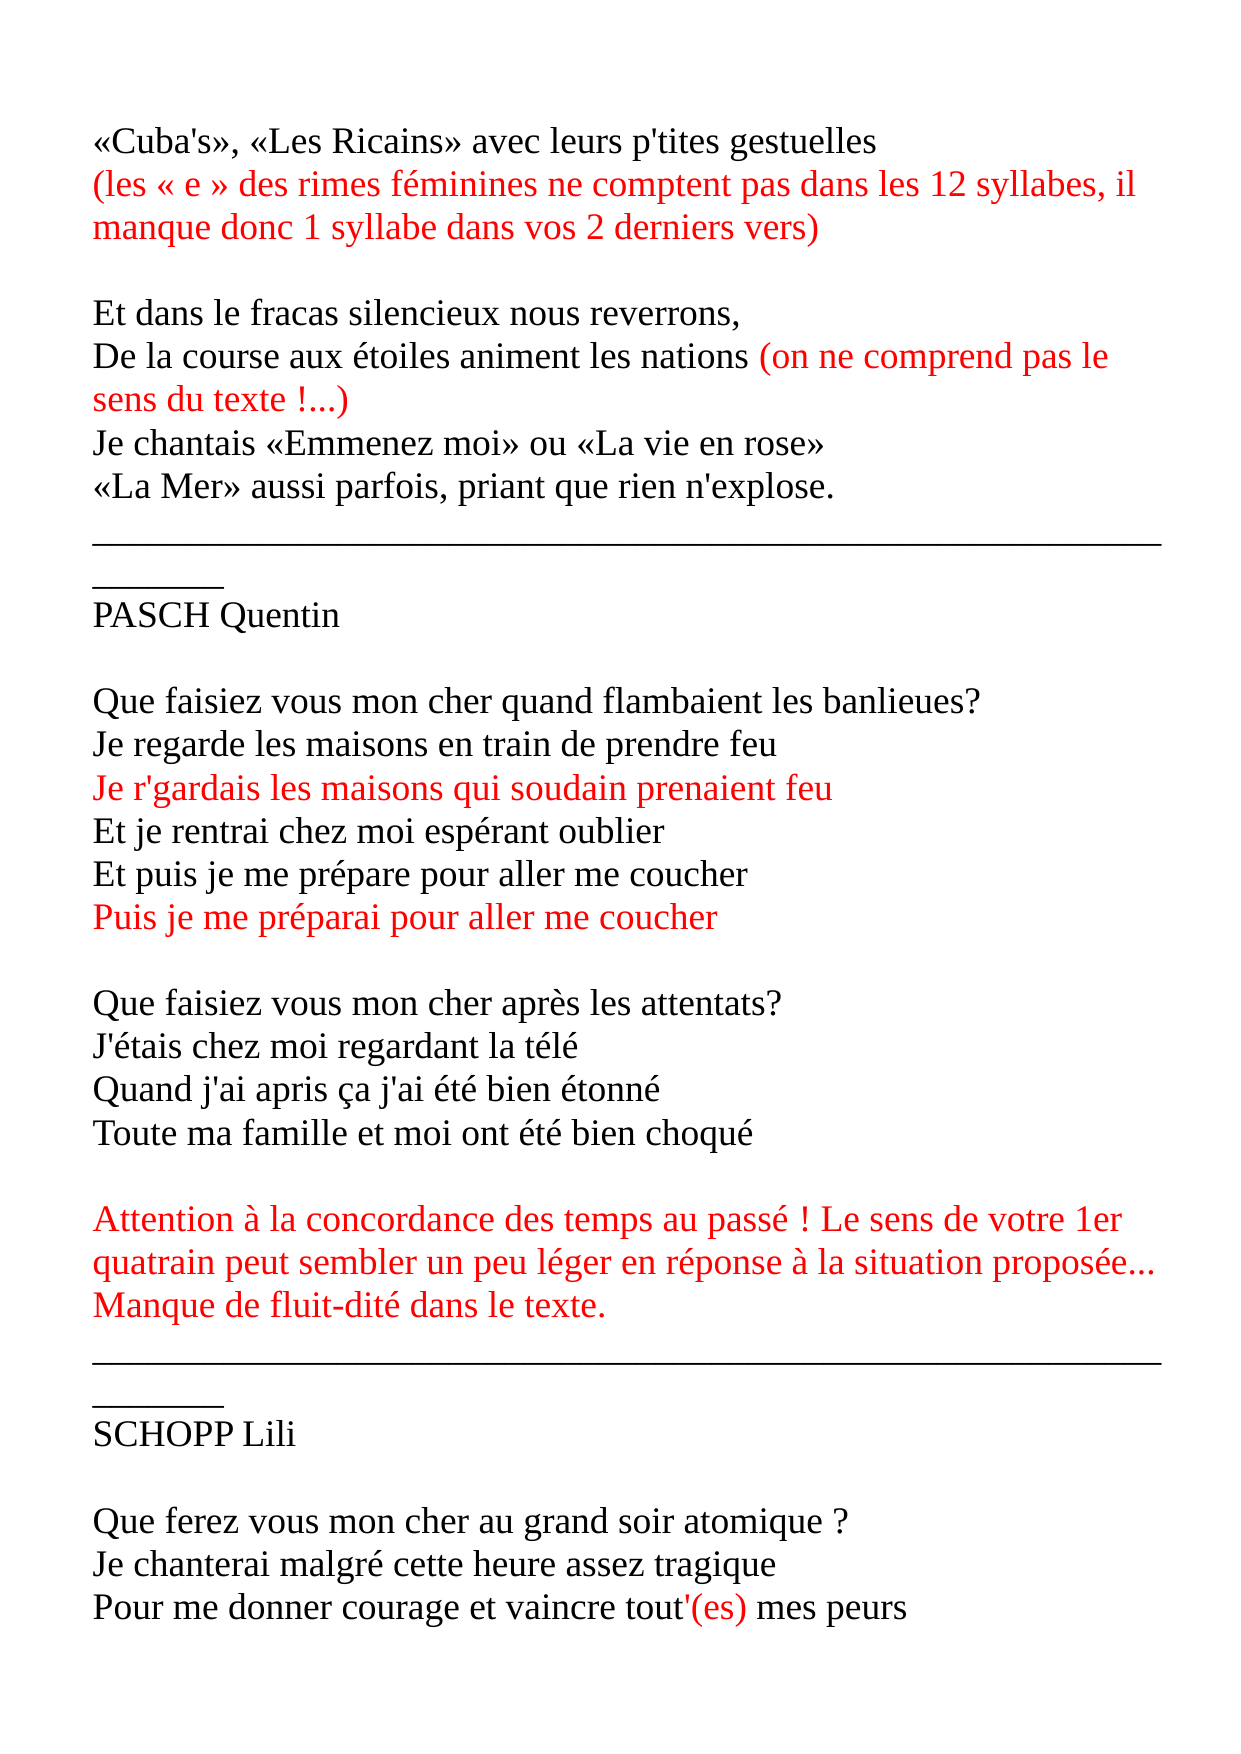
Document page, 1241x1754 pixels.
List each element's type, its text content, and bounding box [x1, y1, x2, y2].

text Que faisiez vous mon cher quand flambaient les banlieues? [92, 679, 1174, 722]
text De la course aux étoiles animent les nations (on ne comprend pas le sens du texte !...) [92, 334, 1174, 420]
text Attention à la concordance des temps au passé ! Le sens de votre 1er quatrain peut sembler un peu léger en réponse à la situation proposée... Manque de fluit-dité dans le texte. [92, 1196, 1174, 1326]
text PASCH Quentin [92, 592, 1174, 636]
text Je r'gardais les maisons qui soudain prenaient feu [92, 765, 1174, 808]
text Toute ma famille et moi ont été bien choqué [92, 1110, 1174, 1153]
text Je chantais «Emmenez moi» ou «La vie en rose» [92, 420, 1174, 463]
text Que faisiez vous mon cher après les attentats? [92, 981, 1174, 1024]
text Et je rentrai chez moi espérant oublier [92, 808, 1174, 851]
text «La Mer» aussi parfois, priant que rien n'explose. [92, 463, 1174, 506]
text ________________________________________________________________ [92, 1326, 1174, 1412]
text J'étais chez moi regardant la télé [92, 1024, 1174, 1067]
text Quand j'ai apris ça j'ai été bien étonné [92, 1067, 1174, 1110]
text ________________________________________________________________ [92, 506, 1174, 592]
text Puis je me préparai pour aller me coucher [92, 894, 1174, 937]
text Je chanterai malgré cette heure assez tragique [92, 1541, 1174, 1584]
text Je regarde les maisons en train de prendre feu [92, 722, 1174, 765]
text Et dans le fracas silencieux nous reverrons, [92, 291, 1174, 334]
text (les « e » des rimes féminines ne comptent pas dans les 12 syllabes, il manque donc 1 syllabe dans vos 2 derniers vers) [92, 161, 1174, 247]
text Et puis je me prépare pour aller me coucher [92, 851, 1174, 894]
text «Cuba's», «Les Ricains» avec leurs p'tites gestuelles [92, 118, 1174, 161]
text Pour me donner courage et vaincre tout'(es) mes peurs [92, 1584, 1174, 1627]
text SCHOPP Lili [92, 1412, 1174, 1455]
text Que ferez vous mon cher au grand soir atomique ? [92, 1498, 1174, 1541]
